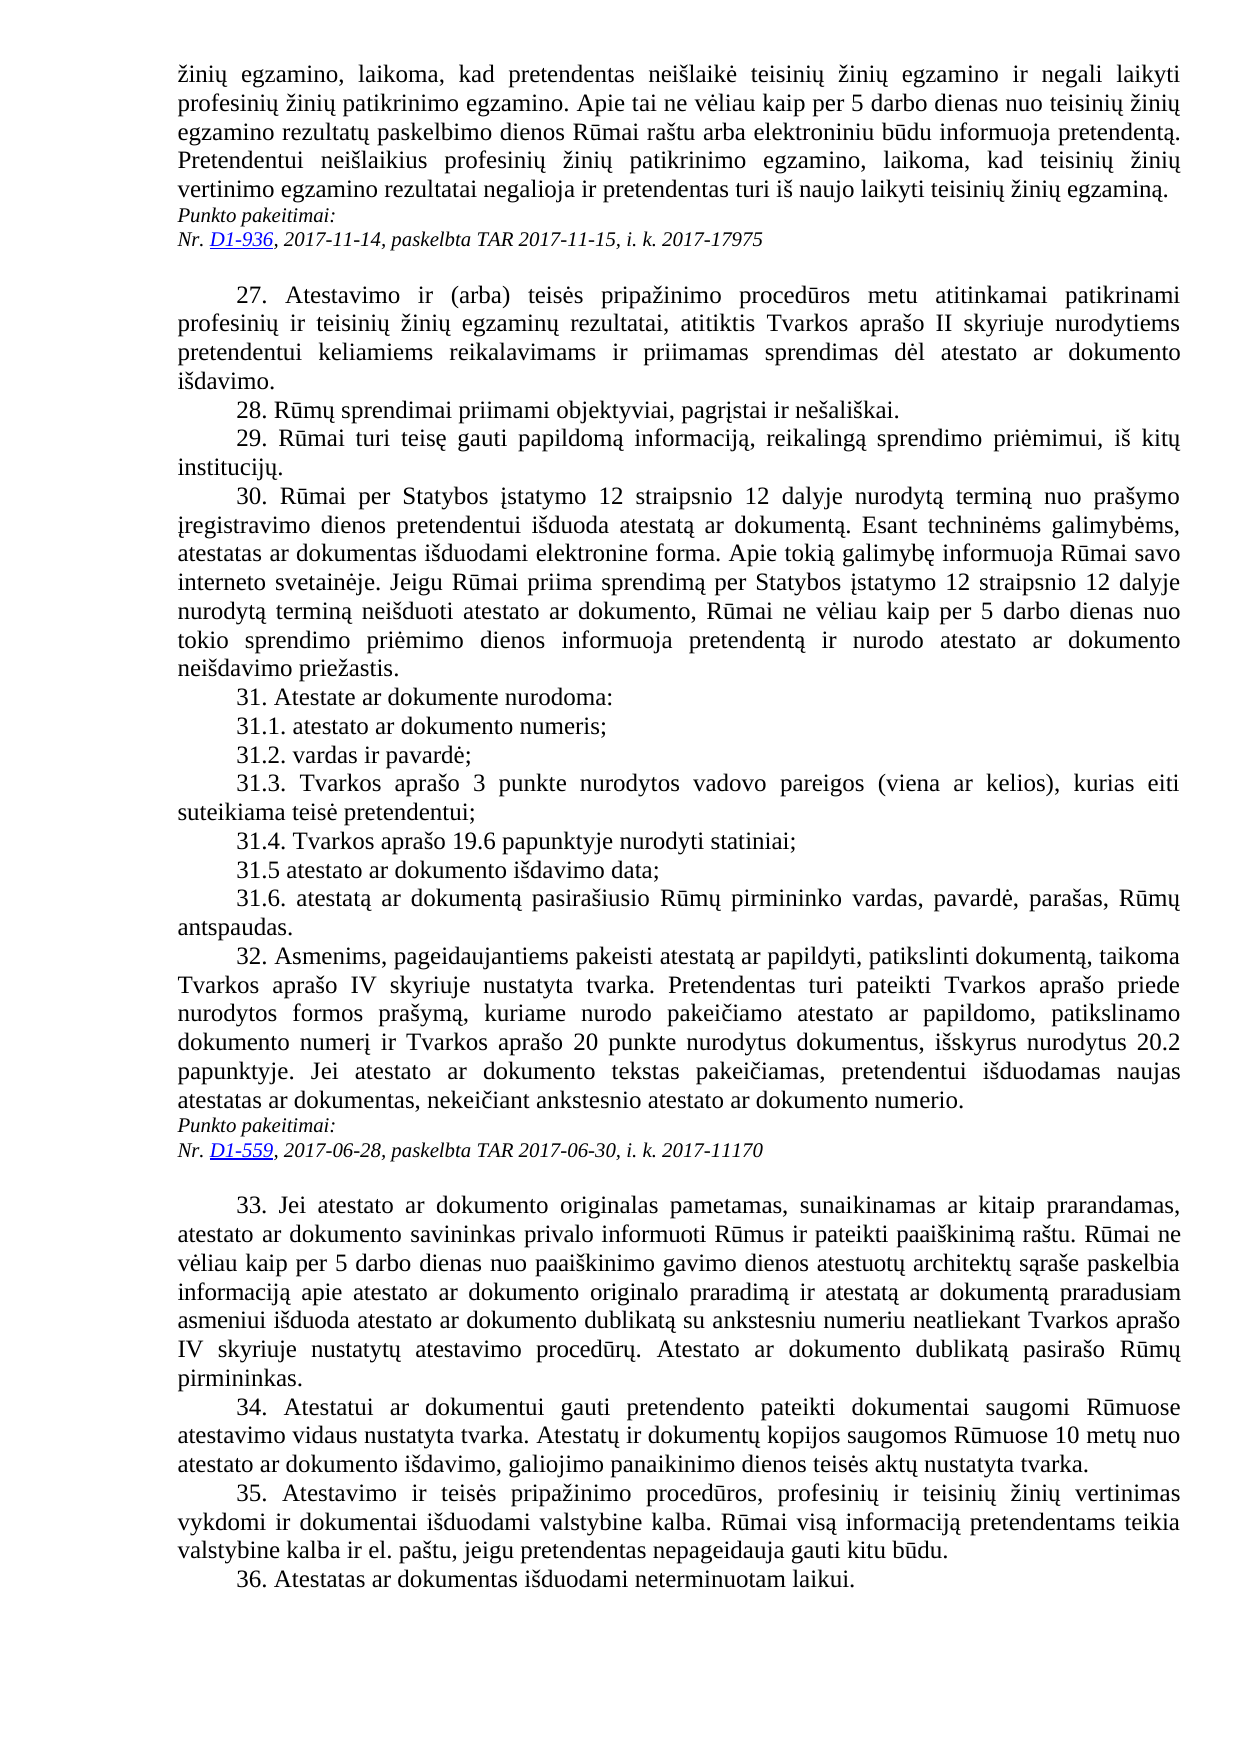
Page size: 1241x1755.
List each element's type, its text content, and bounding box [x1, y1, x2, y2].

text 30. Rūmai per Statybos įstatymo 12 straipsnio 12 dalyje nurodytą terminą nuo prašymo įregistravimo dienos pretendentui išduoda atestatą ar dokumentą. Esant techninėms galimybėms, atestatas ar dokumentas išduodami elektronine forma. Apie tokią galimybę informuoja Rūmai savo interneto svetainėje. Jeigu Rūmai priima sprendimą per Statybos įstatymo 12 straipsnio 12 dalyje nurodytą terminą neišduoti atestato ar dokumento, Rūmai ne vėliau kaip per 5 darbo dienas nuo tokio sprendimo priėmimo dienos informuoja pretendentą ir nurodo atestato ar dokumento neišdavimo priežastis. [177, 481, 1181, 682]
text 32. Asmenims, pageidaujantiems pakeisti atestatą ar papildyti, patikslinti dokumentą, taikoma Tvarkos aprašo IV skyriuje nustatyta tvarka. Pretendentas turi pateikti Tvarkos aprašo priede nurodytos formos prašymą, kuriame nurodo pakeičiamo atestato ar papildomo, patikslinamo dokumento numerį ir Tvarkos aprašo 20 punkte nurodytus dokumentus, išskyrus nurodytus 20.2 papunktyje. Jei atestato ar dokumento tekstas pakeičiamas, pretendentui išduodamas naujas atestatas ar dokumentas, nekeičiant ankstesnio atestato ar dokumento numerio. [177, 941, 1181, 1113]
text 27. Atestavimo ir (arba) teisės pripažinimo procedūros metu atitinkamai patikrinami profesinių ir teisinių žinių egzaminų rezultatai, atitiktis Tvarkos aprašo II skyriuje nurodytiems pretendentui keliamiems reikalavimams ir priimamas sprendimas dėl atestato ar dokumento išdavimo. [177, 280, 1181, 395]
text Punkto pakeitimai: [177, 1113, 1181, 1137]
text 31.4. Tvarkos aprašo 19.6 papunktyje nurodyti statiniai; [177, 826, 1181, 855]
text Punkto pakeitimai: [177, 203, 1181, 227]
text 31.5 atestato ar dokumento išdavimo data; [177, 855, 1181, 883]
text 28. Rūmų sprendimai priimami objektyviai, pagrįstai ir nešališkai. [177, 395, 1181, 423]
text 31.6. atestatą ar dokumentą pasirašiusio Rūmų pirmininko vardas, pavardė, parašas, Rūmų antspaudas. [177, 883, 1181, 941]
text 31.3. Tvarkos aprašo 3 punkte nurodytos vadovo pareigos (viena ar kelios), kurias eiti suteikiama teisė pretendentui; [177, 768, 1181, 826]
text 33. Jei atestato ar dokumento originalas pametamas, sunaikinamas ar kitaip prarandamas, atestato ar dokumento savininkas privalo informuoti Rūmus ir pateikti paaiškinimą raštu. Rūmai ne vėliau kaip per 5 darbo dienas nuo paaiškinimo gavimo dienos atestuotų architektų sąraše paskelbia informaciją apie atestato ar dokumento originalo praradimą ir atestatą ar dokumentą praradusiam asmeniui išduoda atestato ar dokumento dublikatą su ankstesniu numeriu neatliekant Tvarkos aprašo IV skyriuje nustatytų atestavimo procedūrų. Atestato ar dokumento dublikatą pasirašo Rūmų pirmininkas. [177, 1190, 1181, 1392]
text 31. Atestate ar dokumente nurodoma: [177, 682, 1181, 711]
text 31.2. vardas ir pavardė; [177, 740, 1181, 768]
text 35. Atestavimo ir teisės pripažinimo procedūros, profesinių ir teisinių žinių vertinimas vykdomi ir dokumentai išduodami valstybine kalba. Rūmai visą informaciją pretendentams teikia valstybine kalba ir el. paštu, jeigu pretendentas nepageidauja gauti kitu būdu. [177, 1478, 1181, 1564]
text 31.1. atestato ar dokumento numeris; [177, 711, 1181, 740]
text Nr. D1-559, 2017-06-28, paskelbta TAR 2017-06-30, i. k. 2017-11170 [177, 1137, 1181, 1162]
text 36. Atestatas ar dokumentas išduodami neterminuotam laikui. [177, 1564, 1181, 1593]
text žinių egzamino, laikoma, kad pretendentas neišlaikė teisinių žinių egzamino ir negali laikyti profesinių žinių patikrinimo egzamino. Apie tai ne vėliau kaip per 5 darbo dienas nuo teisinių žinių egzamino rezultatų paskelbimo dienos Rūmai raštu arba elektroniniu būdu informuoja pretendentą. Pretendentui neišlaikius profesinių žinių patikrinimo egzamino, laikoma, kad teisinių žinių vertinimo egzamino rezultatai negalioja ir pretendentas turi iš naujo laikyti teisinių žinių egzaminą. [177, 59, 1181, 203]
text 34. Atestatui ar dokumentui gauti pretendento pateikti dokumentai saugomi Rūmuose atestavimo vidaus nustatyta tvarka. Atestatų ir dokumentų kopijos saugomos Rūmuose 10 metų nuo atestato ar dokumento išdavimo, galiojimo panaikinimo dienos teisės aktų nustatyta tvarka. [177, 1392, 1181, 1478]
text Nr. D1-936, 2017-11-14, paskelbta TAR 2017-11-15, i. k. 2017-17975 [177, 227, 1181, 251]
text 29. Rūmai turi teisę gauti papildomą informaciją, reikalingą sprendimo priėmimui, iš kitų institucijų. [177, 423, 1181, 481]
